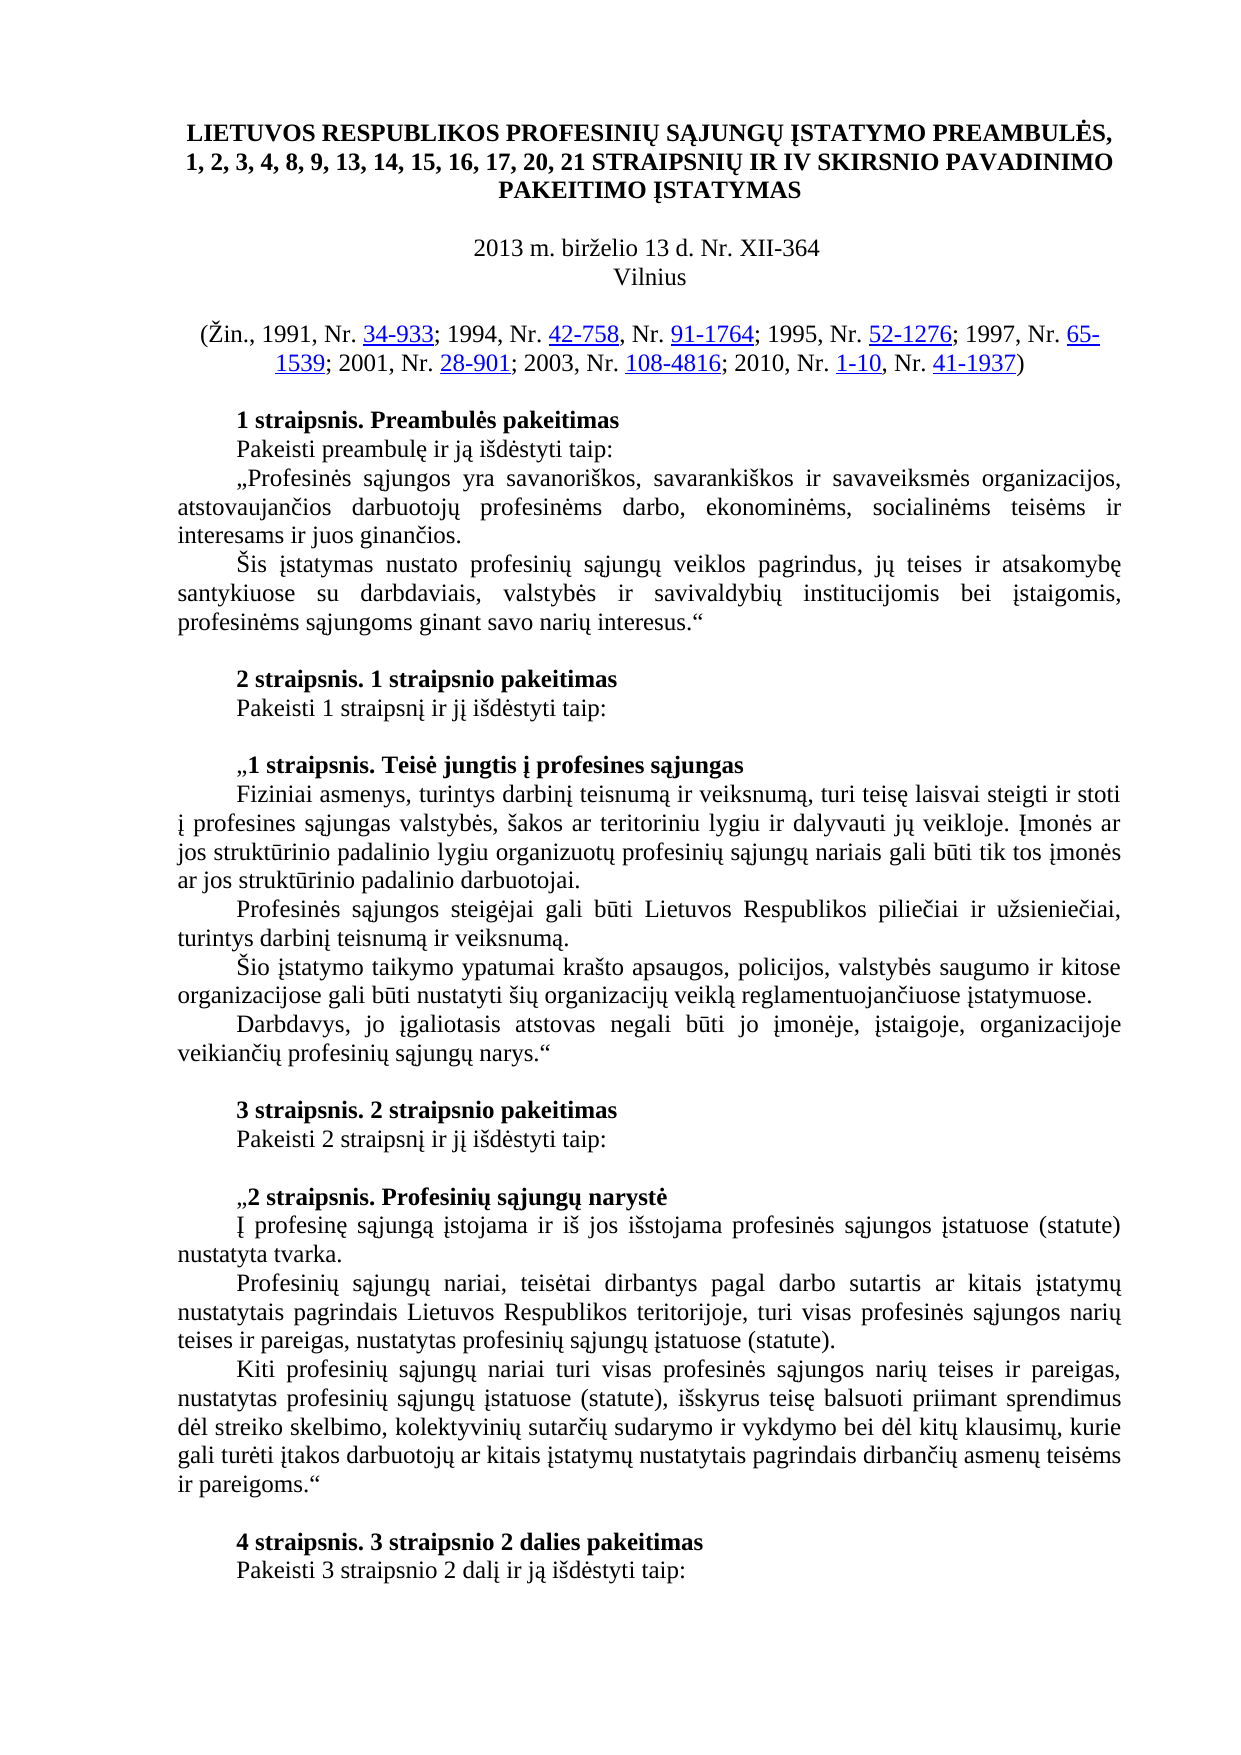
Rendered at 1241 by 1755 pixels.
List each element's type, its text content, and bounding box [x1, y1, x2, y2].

text Pakeisti 1 straipsnį ir jį išdėstyti taip: [177, 693, 1122, 722]
text 2 straipsnis. 1 straipsnio pakeitimas [177, 664, 1122, 693]
text 4 straipsnis. 3 straipsnio 2 dalies pakeitimas [177, 1527, 1122, 1556]
text LIETUVOS RESPUBLIKOS PROFESINIŲ SĄJUNGŲ ĮSTATYMO PREAMBULĖS, 1, 2, 3, 4, 8, 9, 13, 14, 15, 16, 17, 20, 21 STRAIPSNIŲ IR IV SKIRSNIO PAVADINIMO PAKEITIMO ĮSTATYMAS [177, 118, 1122, 204]
text „1 straipsnis. Teisė jungtis į profesines sąjungas [177, 751, 1122, 779]
text „2 straipsnis. Profesinių sąjungų narystė [177, 1182, 1122, 1211]
text Kiti profesinių sąjungų nariai turi visas profesinės sąjungos narių teises ir pareigas, nustatytas profesinių sąjungų įstatuose (statute), išskyrus teisę balsuoti priimant sprendimus dėl streiko skelbimo, kolektyvinių sutarčių sudarymo ir vykdymo bei dėl kitų klausimų, kurie gali turėti įtakos darbuotojų ar kitais įstatymų nustatytais pagrindais dirbančių asmenų teisėms ir pareigoms.“ [177, 1354, 1122, 1498]
text Fiziniai asmenys, turintys darbinį teisnumą ir veiksnumą, turi teisę laisvai steigti ir stoti į profesines sąjungas valstybės, šakos ar teritoriniu lygiu ir dalyvauti jų veikloje. Įmonės ar jos struktūrinio padalinio lygiu organizuotų profesinių sąjungų nariais gali būti tik tos įmonės ar jos struktūrinio padalinio darbuotojai. [177, 779, 1122, 894]
text 3 straipsnis. 2 straipsnio pakeitimas [177, 1096, 1122, 1124]
text Profesinės sąjungos steigėjai gali būti Lietuvos Respublikos piliečiai ir užsieniečiai, turintys darbinį teisnumą ir veiksnumą. [177, 894, 1122, 952]
text Šis įstatymas nustato profesinių sąjungų veiklos pagrindus, jų teises ir atsakomybę santykiuose su darbdaviais, valstybės ir savivaldybių institucijomis bei įstaigomis, profesinėms sąjungoms ginant savo narių interesus.“ [177, 549, 1122, 636]
text (Žin., 1991, Nr. 34-933; 1994, Nr. 42-758, Nr. 91-1764; 1995, Nr. 52-1276; 1997, Nr. 65-1539; 2001, Nr. 28-901; 2003, Nr. 108-4816; 2010, Nr. 1-10, Nr. 41-1937) [177, 319, 1122, 377]
text Vilnius [177, 262, 1122, 291]
text Į profesinę sąjungą įstojama ir iš jos išstojama profesinės sąjungos įstatuose (statute) nustatyta tvarka. [177, 1211, 1122, 1268]
text Profesinių sąjungų nariai, teisėtai dirbantys pagal darbo sutartis ar kitais įstatymų nustatytais pagrindais Lietuvos Respublikos teritorijoje, turi visas profesinės sąjungos narių teises ir pareigas, nustatytas profesinių sąjungų įstatuose (statute). [177, 1268, 1122, 1354]
text Pakeisti 2 straipsnį ir jį išdėstyti taip: [177, 1124, 1122, 1153]
text Pakeisti 3 straipsnio 2 dalį ir ją išdėstyti taip: [177, 1556, 1122, 1584]
text 2013 m. birželio 13 d. Nr. XII-364 [177, 233, 1122, 262]
text 1 straipsnis. Preambulės pakeitimas [177, 406, 1122, 434]
text Pakeisti preambulę ir ją išdėstyti taip: [177, 434, 1122, 463]
text Darbdavys, jo įgaliotasis atstovas negali būti jo įmonėje, įstaigoje, organizacijoje veikiančių profesinių sąjungų narys.“ [177, 1009, 1122, 1067]
text Šio įstatymo taikymo ypatumai krašto apsaugos, policijos, valstybės saugumo ir kitose organizacijose gali būti nustatyti šių organizacijų veiklą reglamentuojančiuose įstatymuose. [177, 952, 1122, 1009]
text „Profesinės sąjungos yra savanoriškos, savarankiškos ir savaveiksmės organizacijos, atstovaujančios darbuotojų profesinėms darbo, ekonominėms, socialinėms teisėms ir interesams ir juos ginančios. [177, 463, 1122, 549]
